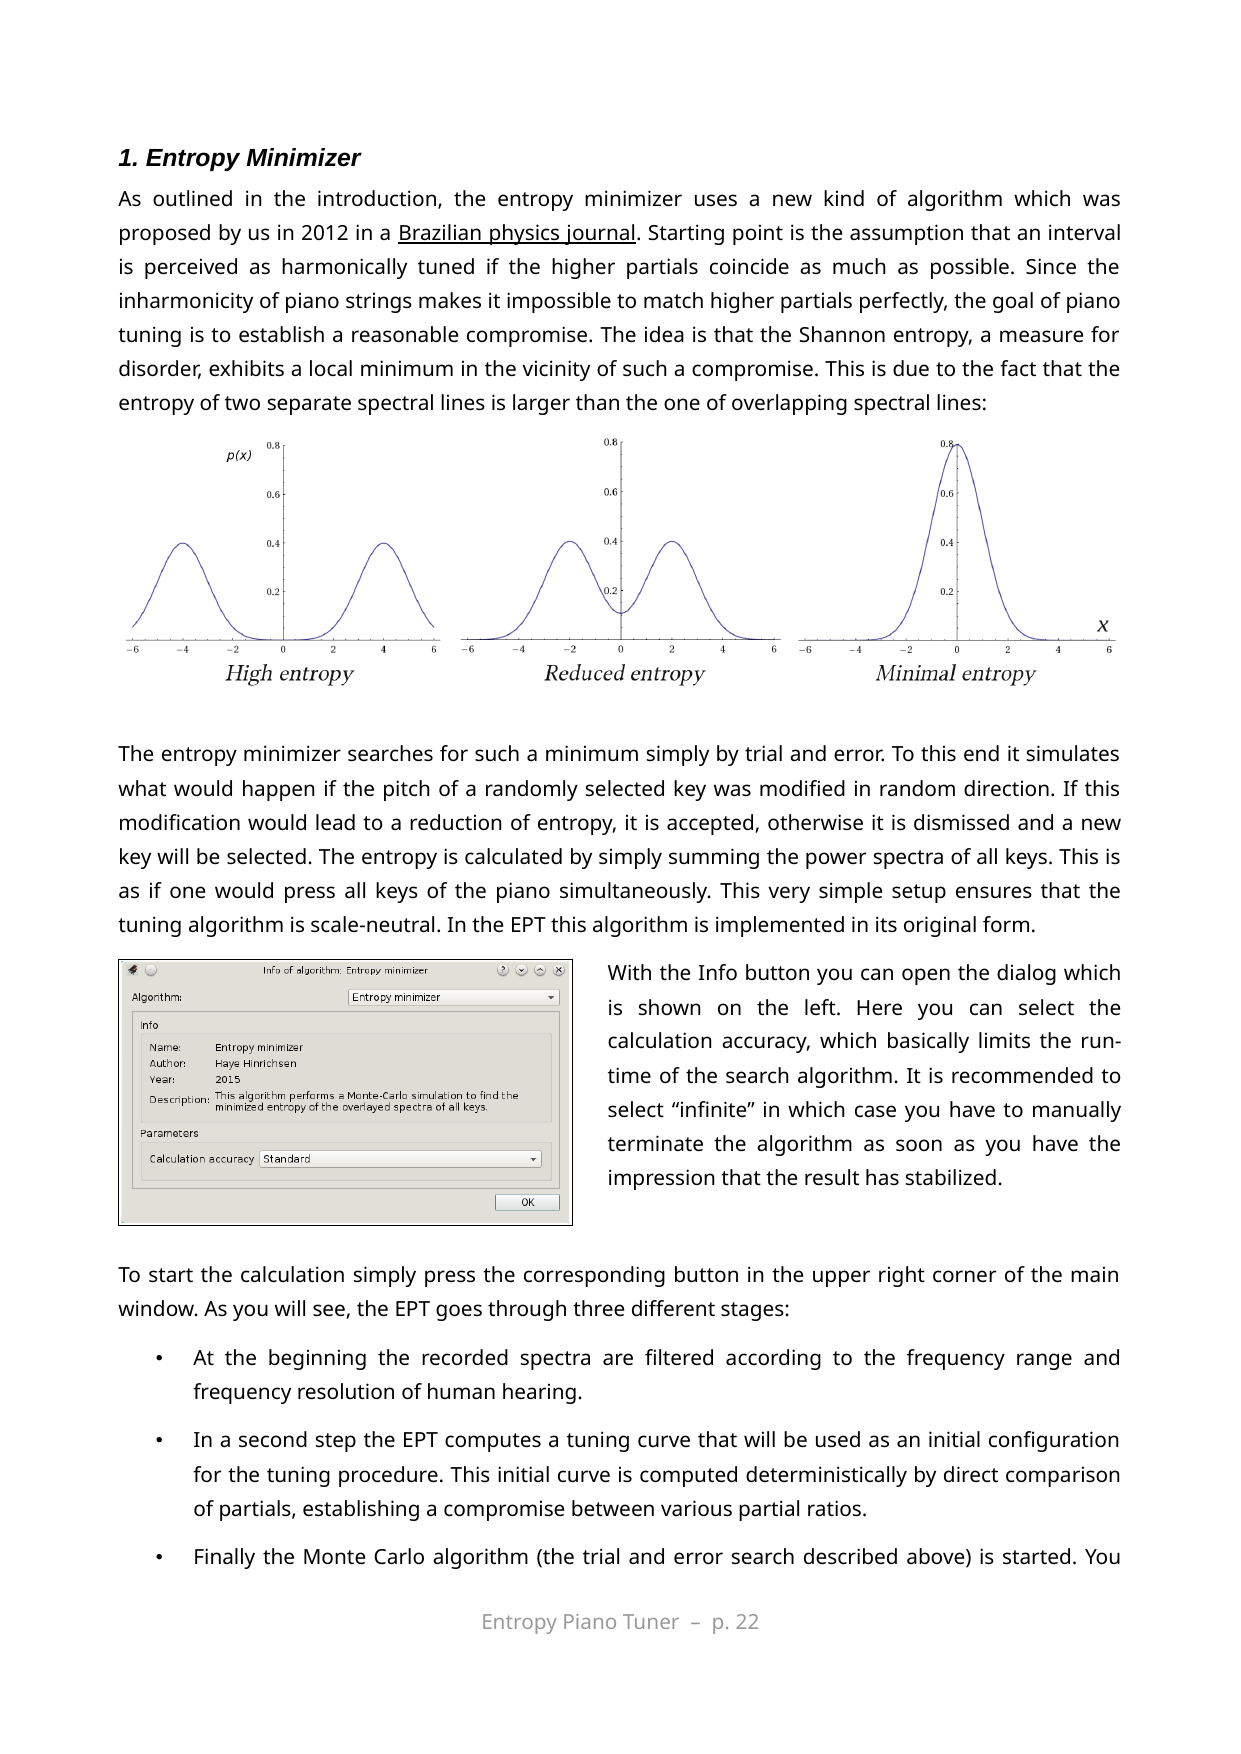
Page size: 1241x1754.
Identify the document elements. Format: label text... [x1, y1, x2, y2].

list At the beginning the recorded spectra are filtered according to the frequency range and frequency resolution of human hearing. [156, 1343, 1122, 1405]
text As outlined in the introduction, the entropy minimizer uses a new kind of algorithm which was proposed by us in 2012 in a Brazilian physics journal. Starting point is the assumption that an interval is perceived as harmonically tuned if the higher partials coincide as much as possible. Since the inharmonicity of piano strings makes it impossible to match higher partials perfectly, the goal of piano tuning is to establish a reasonable compromise. The idea is that the Shannon entropy, a measure for disorder, exhibits a local minimum in the vicinity of such a compromise. This is due to the fact that the entropy of two separate spectral lines is larger than the one of overlapping spectral lines: [118, 184, 1122, 417]
picture [123, 437, 1117, 686]
picture [121, 961, 569, 1223]
list In a second step the EPT computes a tuning curve that will be used as an initial configuration for the tuning procedure. This initial curve is computed deterministically by direct comparison of partials, establishing a compromise between various partial ratios. [156, 1426, 1122, 1522]
list Finally the Monte Carlo algorithm (the trial and error search described above) is started. You [156, 1542, 1122, 1571]
subtitle 1. Entropy Minimizer [118, 143, 1122, 172]
text To start the calculation simply press the corresponding button in the upper right corner of the main window. As you will see, the EPT goes through three different stages: [118, 1260, 1122, 1323]
text [119, 960, 572, 1225]
text The entropy minimizer searches for such a minimum simply by trial and error. To this end it simulates what would happen if the pitch of a randomly selected key was modified in random direction. If this modification would lead to a reduction of entropy, it is accepted, otherwise it is dismissed and a new key will be selected. The entropy is calculated by simply summing the power spectra of all keys. This is as if one would press all keys of the piano simultaneously. This very simple setup ensures that the tuning algorithm is scale-neutral. In the EPT this algorithm is implemented in its original form. [118, 739, 1122, 938]
text With the Info button you can open the dialog which is shown on the left. Here you can select the calculation accuracy, which basically limits the run-time of the search algorithm. It is recommended to select “infinite” in which case you have to manually terminate the algorithm as soon as you have the impression that the result has stabilized. [573, 958, 1122, 1191]
